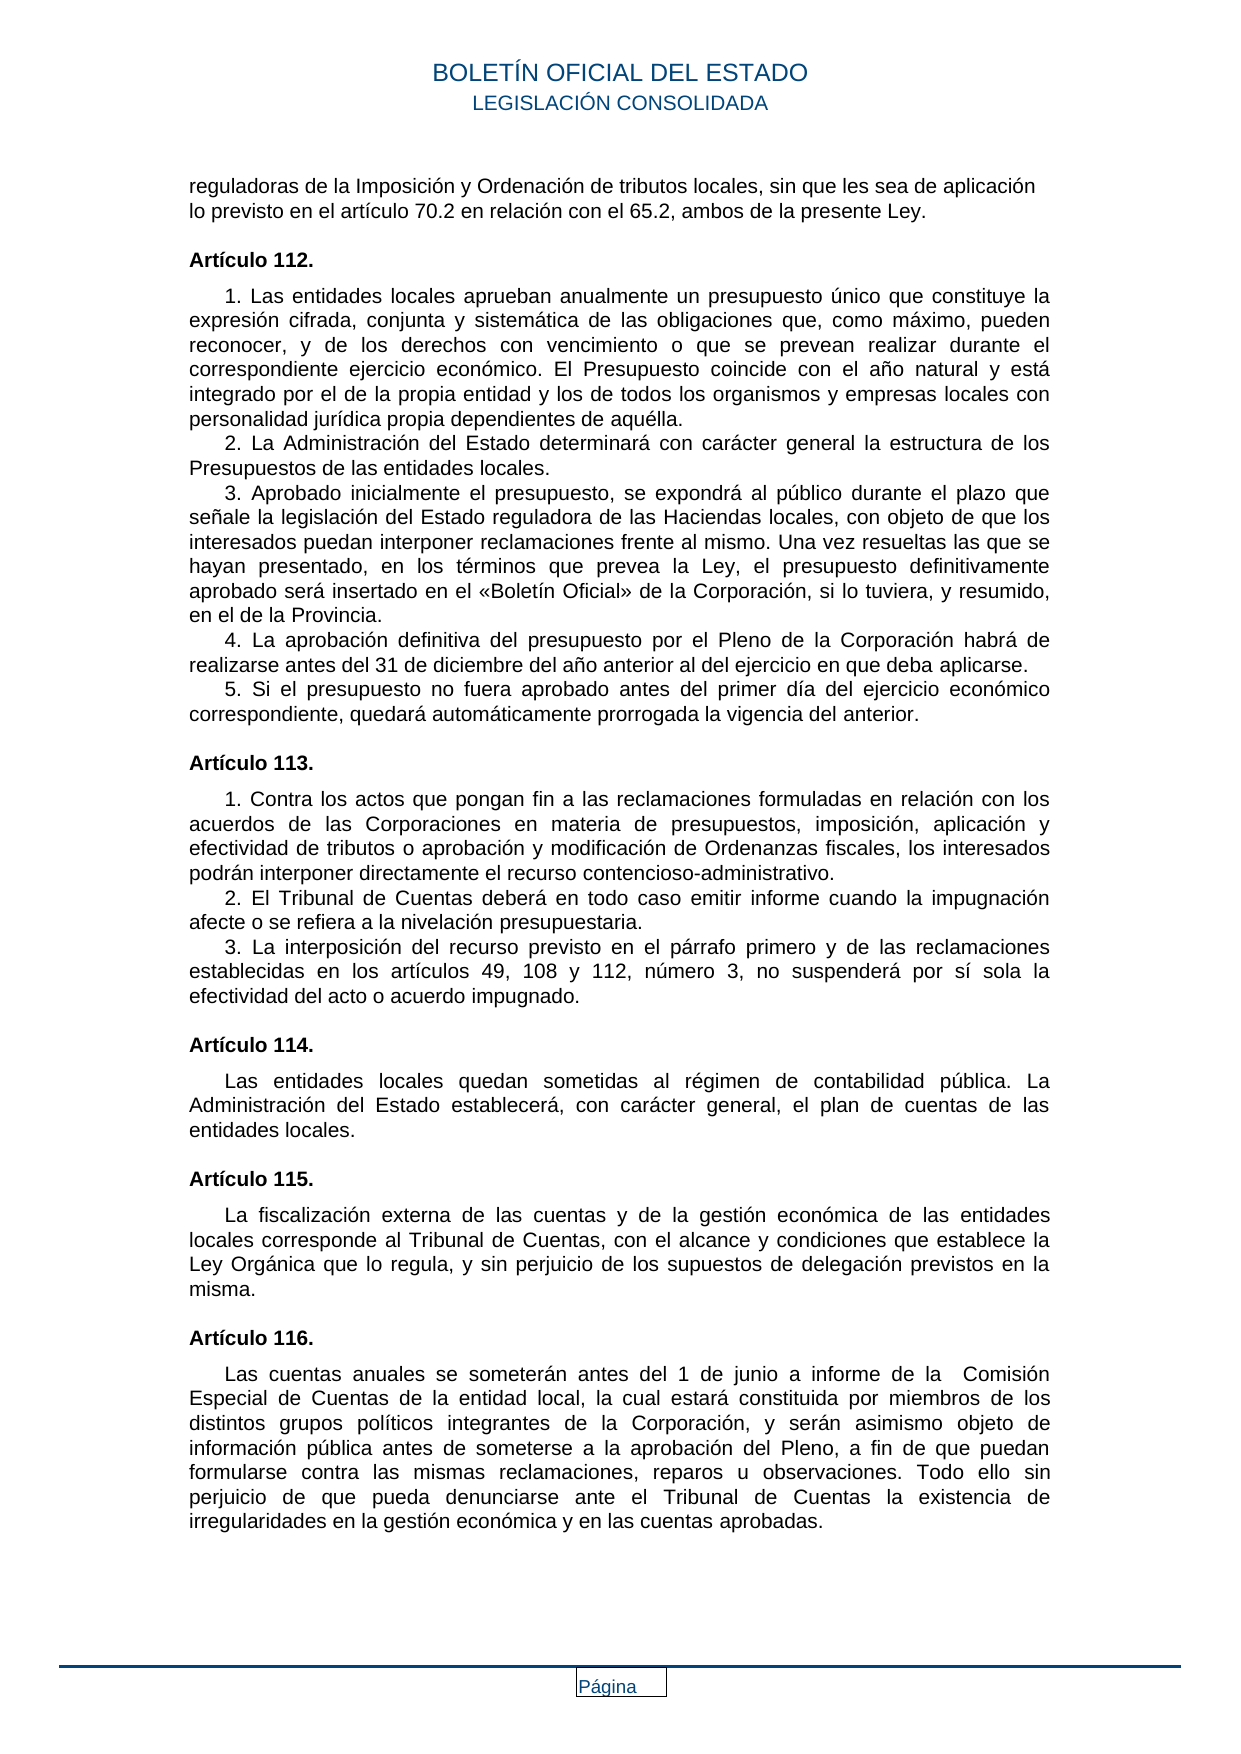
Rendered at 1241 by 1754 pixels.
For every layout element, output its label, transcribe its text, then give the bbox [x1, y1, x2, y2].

list La interposición del recurso previsto en el párrafo primero y de las reclamaciones establecidas en los artículos 49, 108 y 112, número 3, no suspenderá por sí sola la efectividad del acto o acuerdo impugnado. [189, 934, 1052, 1008]
text Las entidades locales quedan sometidas al régimen de contabilidad pública. La Administración del Estado establecerá, con carácter general, el plan de cuentas de las entidades locales. [189, 1069, 1051, 1142]
text La fiscalización externa de las cuentas y de la gestión económica de las entidades locales corresponde al Tribunal de Cuentas, con el alcance y condiciones que establece la Ley Orgánica que lo regula, y sin perjuicio de los supuestos de delegación previstos en la misma. [189, 1203, 1051, 1301]
subtitle Artículo 114. [189, 1033, 1194, 1057]
list Aprobado inicialmente el presupuesto, se expondrá al público durante el plazo que señale la legislación del Estado reguladora de las Haciendas locales, con objeto de que los interesados puedan interponer reclamaciones frente al mismo. Una vez resueltas las que se hayan presentado, en los términos que prevea la Ley, el presupuesto definitivamente aprobado será insertado en el «Boletín Oficial» de la Corporación, si lo tuviera, y resumido, en el de la Provincia. [189, 480, 1051, 627]
list La Administración del Estado determinará con carácter general la estructura de los Presupuestos de las entidades locales. [189, 431, 1051, 480]
list Las entidades locales aprueban anualmente un presupuesto único que constituye la expresión cifrada, conjunta y sistemática de las obligaciones que, como máximo, pueden reconocer, y de los derechos con vencimiento o que se prevean realizar durante el correspondiente ejercicio económico. El Presupuesto coincide con el año natural y está integrado por el de la propia entidad y los de todos los organismos y empresas locales con personalidad jurídica propia dependientes de aquélla. [189, 283, 1051, 430]
subtitle Artículo 116. [189, 1326, 1194, 1349]
list El Tribunal de Cuentas deberá en todo caso emitir informe cuando la impugnación afecte o se refiera a la nivelación presupuestaria. [189, 885, 1051, 934]
list La aprobación definitiva del presupuesto por el Pleno de la Corporación habrá de realizarse antes del 31 de diciembre del año anterior al del ejercicio en que deba aplicarse. [189, 628, 1051, 677]
text Las cuentas anuales se someterán antes del 1 de junio a informe de la Comisión Especial de Cuentas de la entidad local, la cual estará constituida por miembros de los distintos grupos políticos integrantes de la Corporación, y serán asimismo objeto de información pública antes de someterse a la aprobación del Pleno, a fin de que puedan formularse contra las mismas reclamaciones, reparos u observaciones. Todo ello sin perjuicio de que pueda denunciarse ante el Tribunal de Cuentas la existencia de irregularidades en la gestión económica y en las cuentas aprobadas. [189, 1362, 1052, 1533]
subtitle Artículo 115. [189, 1167, 1194, 1191]
list Contra los actos que pongan fin a las reclamaciones formuladas en relación con los acuerdos de las Corporaciones en materia de presupuestos, imposición, aplicación y efectividad de tributos o aprobación y modificación de Ordenanzas fiscales, los interesados podrán interponer directamente el recurso contencioso-administrativo. [189, 787, 1051, 884]
text reguladoras de la Imposición y Ordenación de tributos locales, sin que les sea de aplicación lo previsto en el artículo 70.2 en relación con el 65.2, ambos de la presente Ley. [189, 174, 1046, 222]
list Si el presupuesto no fuera aprobado antes del primer día del ejercicio económico correspondiente, quedará automáticamente prorrogada la vigencia del anterior. [189, 677, 1051, 726]
subtitle Artículo 113. [189, 751, 1194, 775]
subtitle Artículo 112. [189, 247, 1194, 271]
